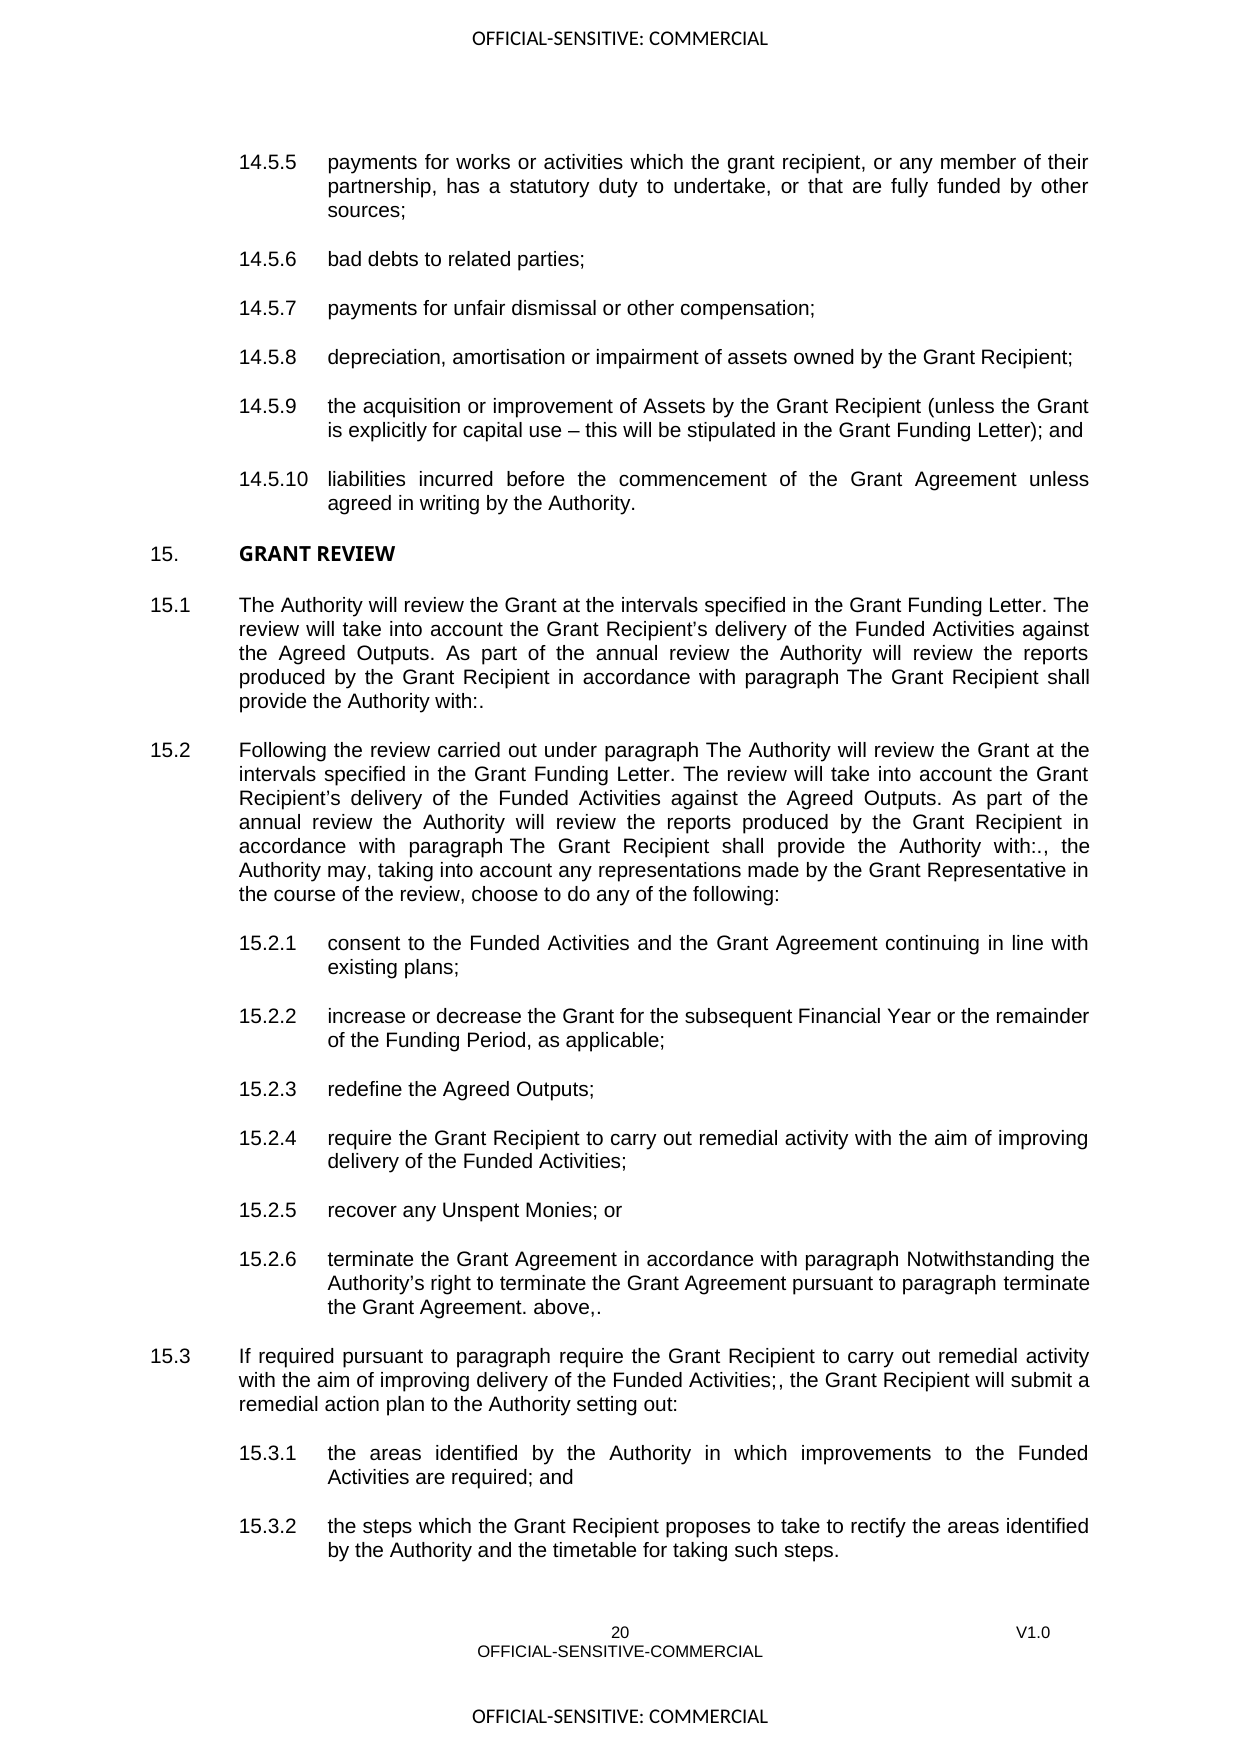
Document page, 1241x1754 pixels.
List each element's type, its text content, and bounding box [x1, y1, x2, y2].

list require the Grant Recipient to carry out remedial activity with the aim of improving delivery of the Funded Activities; [239, 1125, 1090, 1173]
list GRANT REVIEW [150, 539, 1090, 568]
list the areas identified by the Authority in which improvements to the Funded Activities are required; and [239, 1441, 1090, 1489]
list payments for unfair dismissal or other compensation; [239, 296, 1090, 320]
list recover any Unspent Monies; or [239, 1198, 1090, 1222]
list terminate the Grant Agreement in accordance with paragraph 23.6. [239, 1247, 1090, 1319]
list If required pursuant to paragraph 6.2.4, the Grant Recipient will submit a remedial action plan to the Authority setting out: [150, 1344, 1090, 1416]
list redefine the Agreed Outputs; [239, 1076, 1090, 1100]
list increase or decrease the Grant for the subsequent Financial Year or the remainder of the Funding Period, as applicable; [239, 1003, 1090, 1051]
list the steps which the Grant Recipient proposes to take to rectify the areas identified by the Authority and the timetable for taking such steps. [239, 1514, 1090, 1562]
list payments for works or activities which the grant recipient, or any member of their partnership, has a statutory duty to undertake, or that are fully funded by other sources; [239, 150, 1090, 222]
list Following the review carried out under paragraph 6.1, the Authority may, taking into account any representations made by the Grant Representative in the course of the review, choose to do any of the following: [150, 738, 1090, 906]
list depreciation, amortisation or impairment of assets owned by the Grant Recipient; [239, 345, 1090, 369]
list the acquisition or improvement of Assets by the Grant Recipient (unless the Grant is explicitly for capital use – this will be stipulated in the Grant Funding Letter); and [239, 394, 1090, 442]
list bad debts to related parties; [239, 247, 1090, 271]
list The Authority will review the Grant at the intervals specified in the Grant Funding Letter. The review will take into account the Grant Recipient’s delivery of the Funded Activities against the Agreed Outputs. As part of the annual review the Authority will review the reports produced by the Grant Recipient in accordance with paragraph 7.2. [150, 593, 1090, 713]
list liabilities incurred before the commencement of the Grant Agreement unless agreed in writing by the Authority. [239, 467, 1090, 514]
list consent to the Funded Activities and the Grant Agreement continuing in line with existing plans; [239, 931, 1090, 978]
